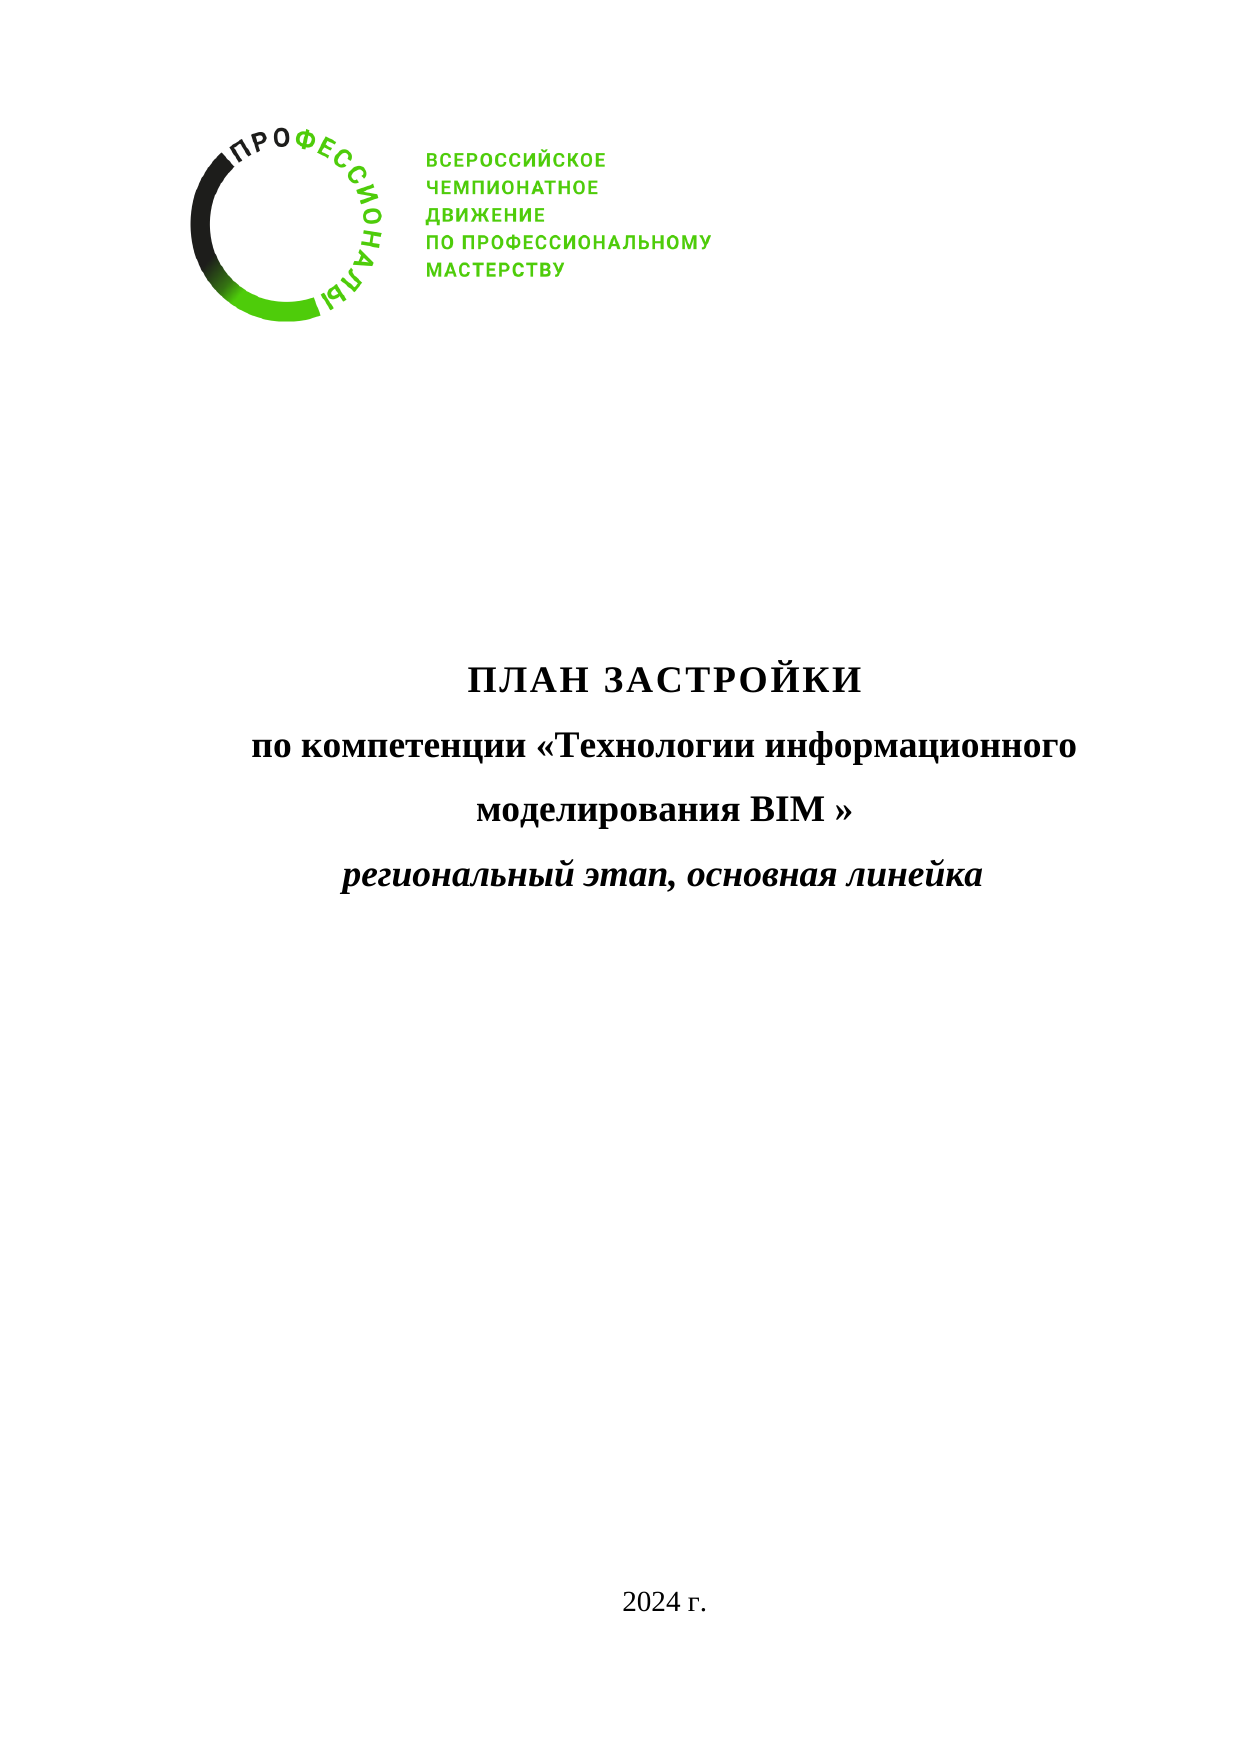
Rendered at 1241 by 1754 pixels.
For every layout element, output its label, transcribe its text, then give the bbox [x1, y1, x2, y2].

picture [177, 118, 720, 330]
text 2024 г. [177, 1584, 1152, 1618]
table_header [720, 118, 730, 329]
table_header [730, 118, 1170, 329]
table_header [166, 118, 177, 329]
text ПЛАН ЗАСТРОЙКИ [177, 657, 1152, 700]
text по компетенции «Технологии информационного моделирования BIM » [177, 722, 1152, 830]
text региональный этап, основная линейка [177, 851, 1152, 894]
